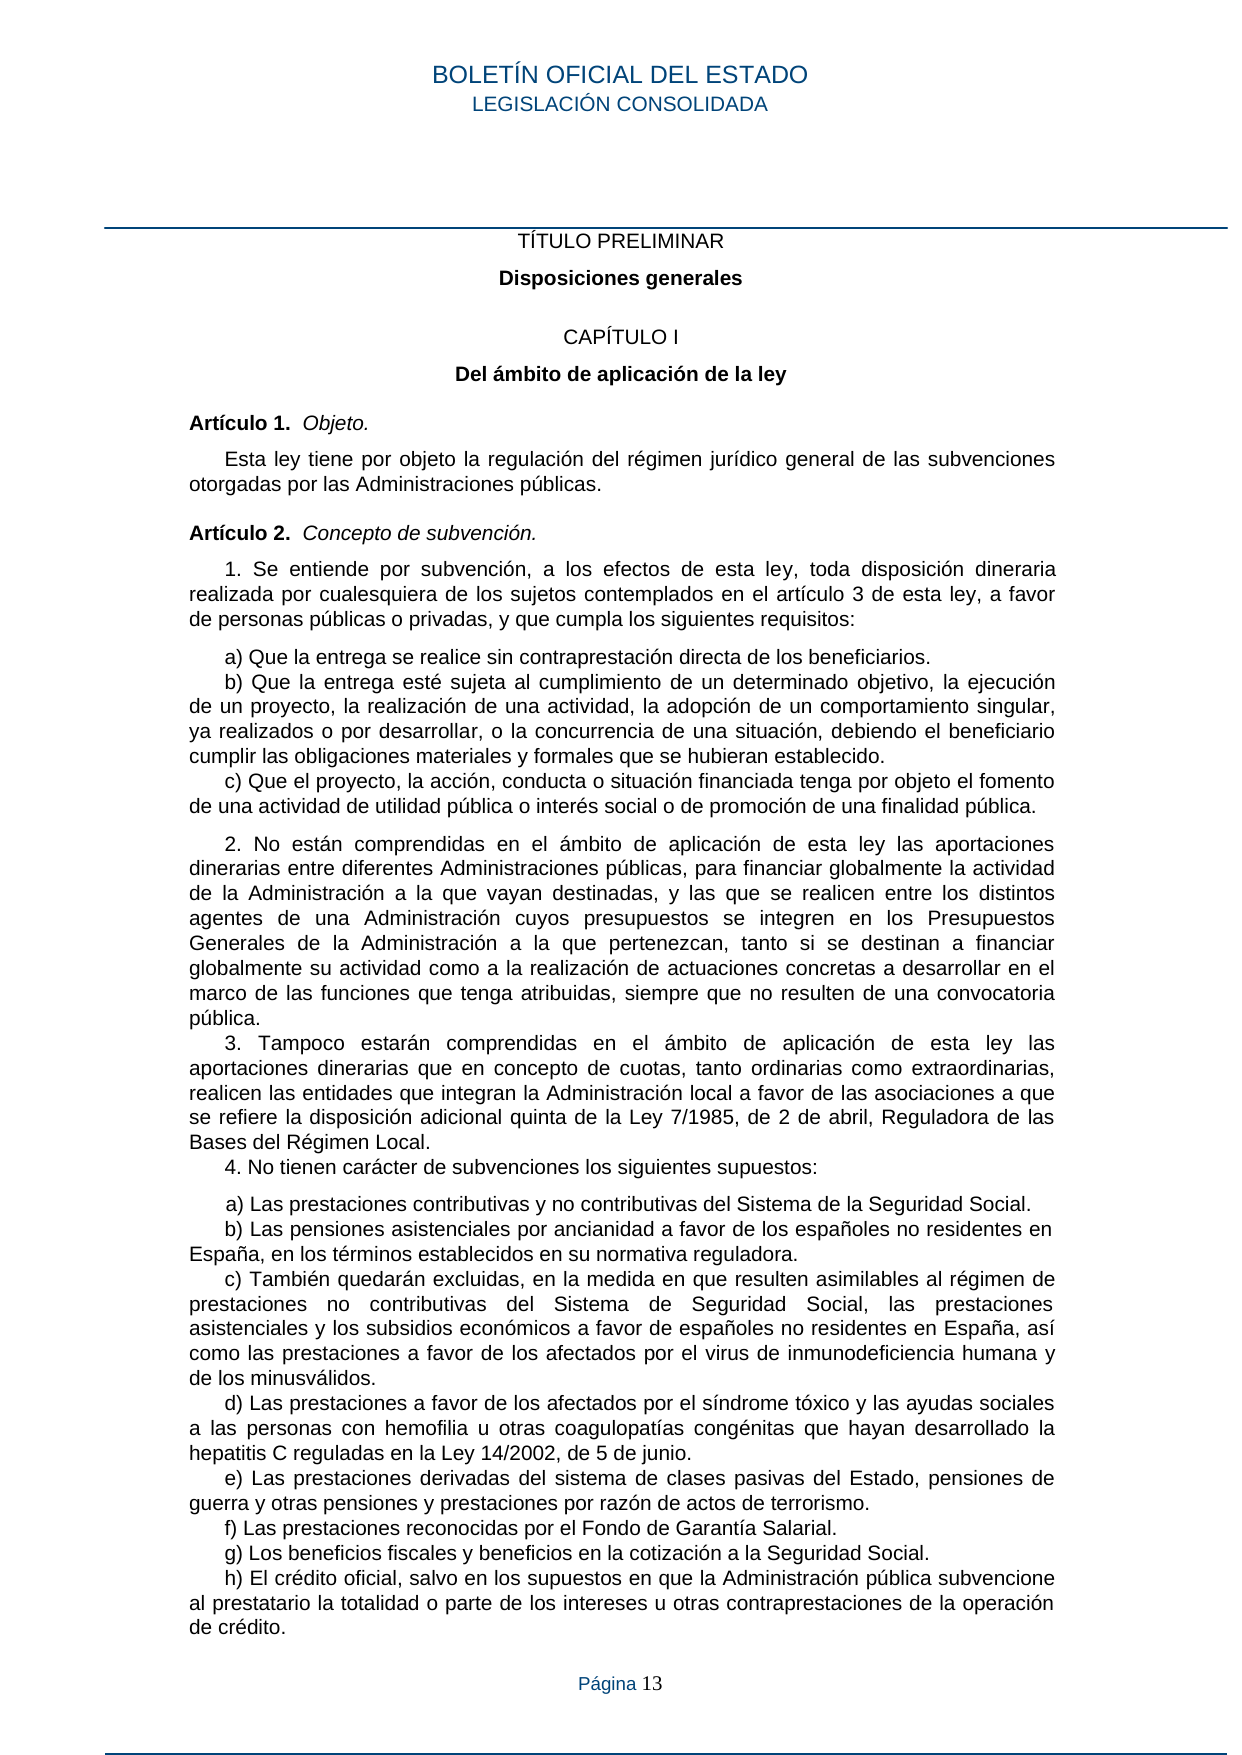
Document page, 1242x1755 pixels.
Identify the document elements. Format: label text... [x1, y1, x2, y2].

text TÍTULO PRELIMINAR [513, 229, 729, 253]
text Artículo 1. Objeto. [189, 410, 1196, 434]
text Esta ley tiene por objeto la regulación del régimen jurídico general de las subvenciones otorgadas por las Administraciones públicas. [189, 447, 1056, 496]
text b) Que la entrega esté sujeta al cumplimiento de un determinado objetivo, la ejecución de un proyecto, la realización de una actividad, la adopción de un comportamiento singular, ya realizados o por desarrollar, o la concurrencia de una situación, debiendo el beneficiario cumplir las obligaciones materiales y formales que se hubieran establecido. [189, 669, 1056, 768]
text b) Las pensiones asistenciales por ancianidad a favor de los españoles no residentes en [224, 1216, 1196, 1240]
text 1. Se entiende por subvención, a los efectos de esta ley, toda disposición dineraria realizada por cualesquiera de los sujetos contemplados en el artículo 3 de esta ley, a favor de personas públicas o privadas, y que cumpla los siguientes requisitos: [189, 557, 1056, 631]
text Disposiciones generales [494, 266, 747, 289]
text c) Que el proyecto, la acción, conducta o situación financiada tenga por objeto el fomento de una actividad de utilidad pública o interés social o de promoción de una finalidad pública. [189, 769, 1056, 818]
text Del ámbito de aplicación de la ley [450, 362, 791, 386]
text c) También quedarán excluidas, en la medida en que resulten asimilables al régimen de prestaciones no contributivas del Sistema de Seguridad Social, las prestaciones asistenciales y los subsidios económicos a favor de españoles no residentes en España, así como las prestaciones a favor de los afectados por el virus de inmunodeficiencia humana y de los minusválidos. [189, 1266, 1056, 1390]
text g) Los beneficios fiscales y beneficios en la cotización a la Seguridad Social. [224, 1540, 1196, 1564]
text 2. No están comprendidas en el ámbito de aplicación de esta ley las aportaciones dinerarias entre diferentes Administraciones públicas, para financiar globalmente la actividad de la Administración a la que vayan destinadas, y las que se realicen entre los distintos agentes de una Administración cuyos presupuestos se integren en los Presupuestos Generales de la Administración a la que pertenezcan, tanto si se destinan a financiar globalmente su actividad como a la realización de actuaciones concretas a desarrollar en el marco de las funciones que tenga atribuidas, siempre que no resulten de una convocatoria pública. [189, 831, 1056, 1029]
text a) Que la entrega se realice sin contraprestación directa de los beneficiarios. [224, 644, 1196, 668]
text e) Las prestaciones derivadas del sistema de clases pasivas del Estado, pensiones de guerra y otras pensiones y prestaciones por razón de actos de terrorismo. [189, 1466, 1056, 1514]
text d) Las prestaciones a favor de los afectados por el síndrome tóxico y las ayudas sociales a las personas con hemofilia u otras coagulopatías congénitas que hayan desarrollado la hepatitis C reguladas en la Ley 14/2002, de 5 de junio. [189, 1391, 1056, 1465]
text h) El crédito oficial, salvo en los supuestos en que la Administración pública subvencione al prestatario la totalidad o parte de los intereses u otras contraprestaciones de la operación de crédito. [189, 1565, 1056, 1639]
text Artículo 2. Concepto de subvención. [189, 521, 1196, 544]
text CAPÍTULO I [558, 325, 683, 349]
text f) Las prestaciones reconocidas por el Fondo de Garantía Salarial. [224, 1515, 1196, 1539]
text [513, 205, 729, 227]
text España, en los términos establecidos en su normativa reguladora. [189, 1241, 1196, 1265]
text 4. No tienen carácter de subvenciones los siguientes supuestos: [224, 1155, 1196, 1179]
text 3. Tampoco estarán comprendidas en el ámbito de aplicación de esta ley las aportaciones dinerarias que en concepto de cuotas, tanto ordinarias como extraordinarias, realicen las entidades que integran la Administración local a favor de las asociaciones a que se refiere la disposición adicional quinta de la Ley 7/1985, de 2 de abril, Reguladora de las Bases del Régimen Local. [189, 1031, 1056, 1154]
text a) Las prestaciones contributivas y no contributivas del Sistema de la Seguridad Social. [221, 1191, 1037, 1215]
